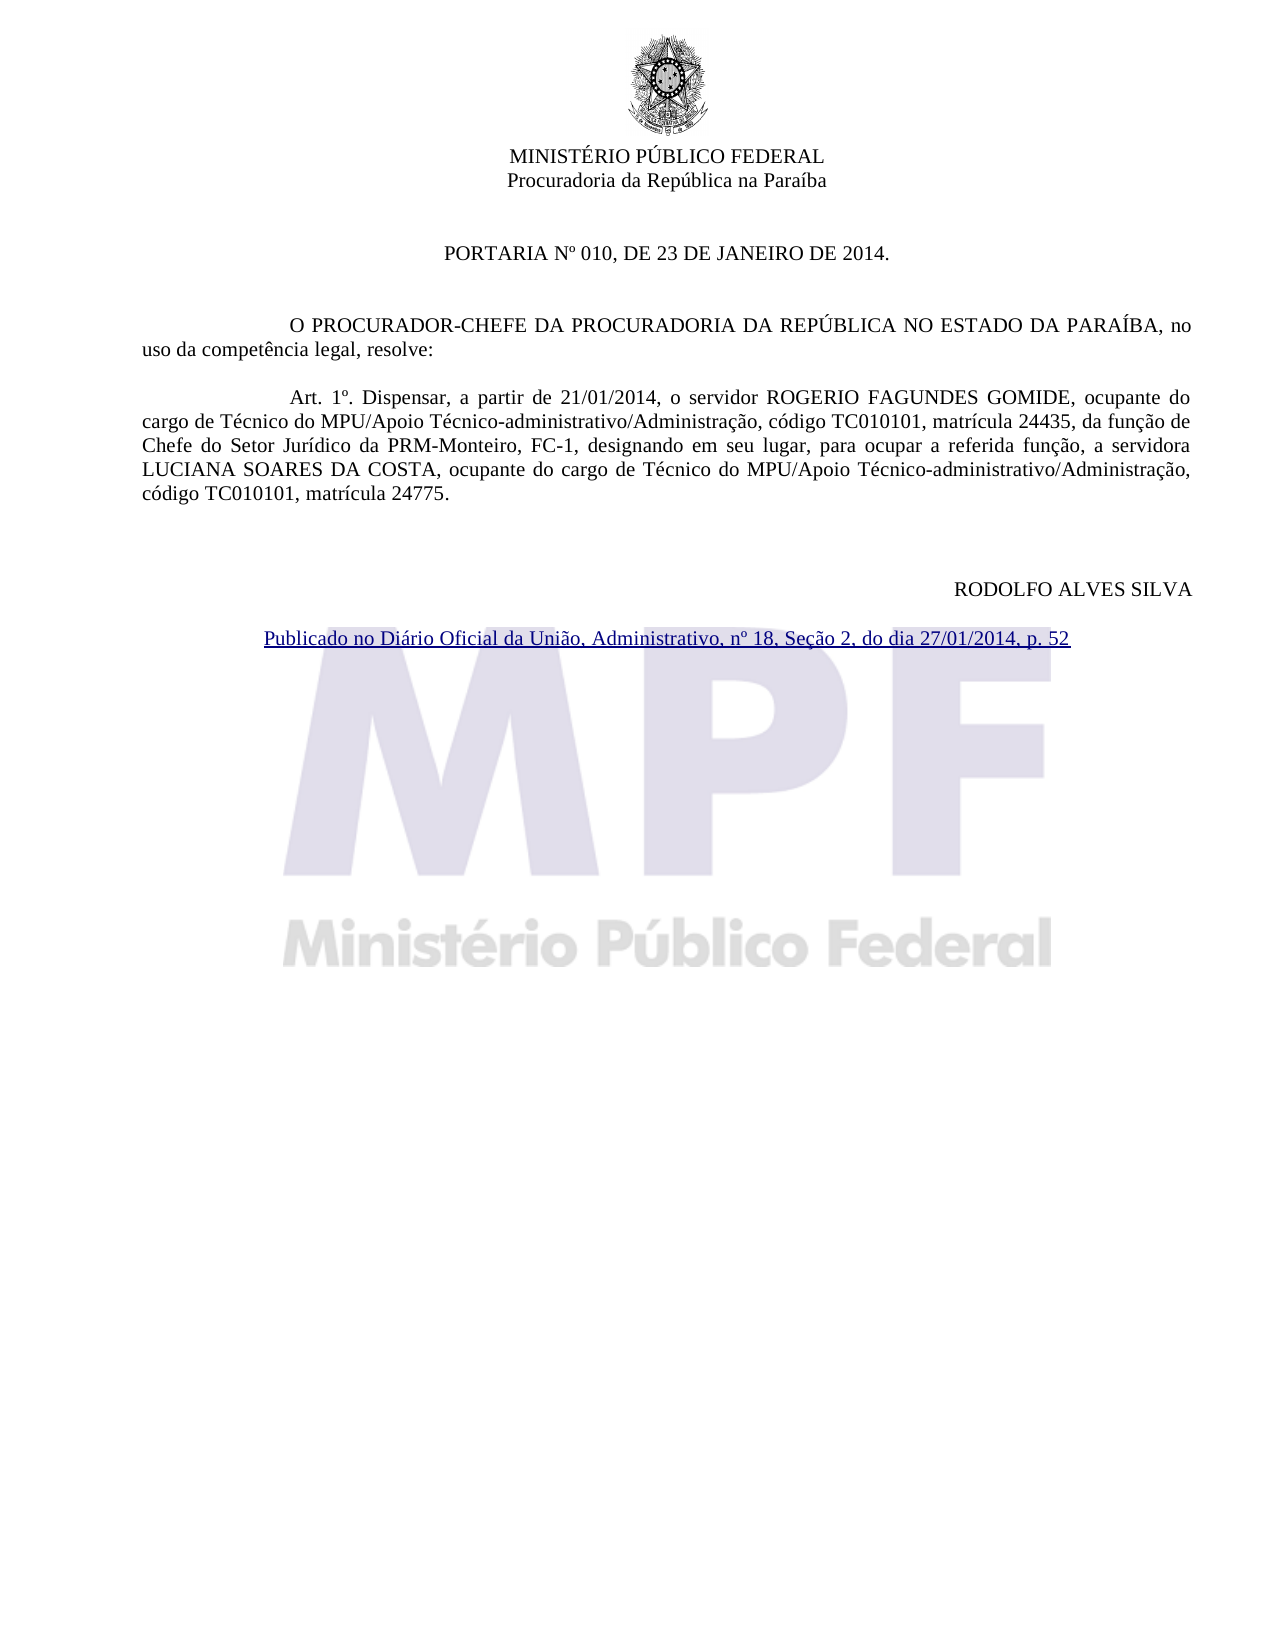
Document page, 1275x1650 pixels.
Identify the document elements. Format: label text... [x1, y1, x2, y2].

text MINISTÉRIO PÚBLICO FEDERAL [142, 144, 1192, 168]
picture [625, 28, 709, 136]
text Procuradoria da República na Paraíba [142, 168, 1192, 192]
text O PROCURADOR-CHEFE DA PROCURADORIA DA REPÚBLICA NO ESTADO DA PARAÍBA, no uso da competência legal, resolve: [142, 312, 1192, 361]
text Publicado no Diário Oficial da União, Administrativo, nº 18, Seção 2, do dia 27/01/2014, p. 52 [142, 625, 1192, 649]
picture [283, 649, 1051, 967]
text Art. 1º. Dispensar, a partir de 21/01/2014, o servidor ROGERIO FAGUNDES GOMIDE, ocupante do cargo de Técnico do MPU/Apoio Técnico-administrativo/Administração, código TC010101, matrícula 24435, da função de Chefe do Setor Jurídico da PRM-Monteiro, FC-1, designando em seu lugar, para ocupar a referida função, a servidora LUCIANA SOARES DA COSTA, ocupante do cargo de Técnico do MPU/Apoio Técnico-administrativo/Administração, código TC010101, matrícula 24775. [142, 385, 1192, 505]
text RODOLFO ALVES SILVA [142, 577, 1192, 601]
text PORTARIA Nº 010, DE 23 DE JANEIRO DE 2014. [142, 240, 1192, 264]
